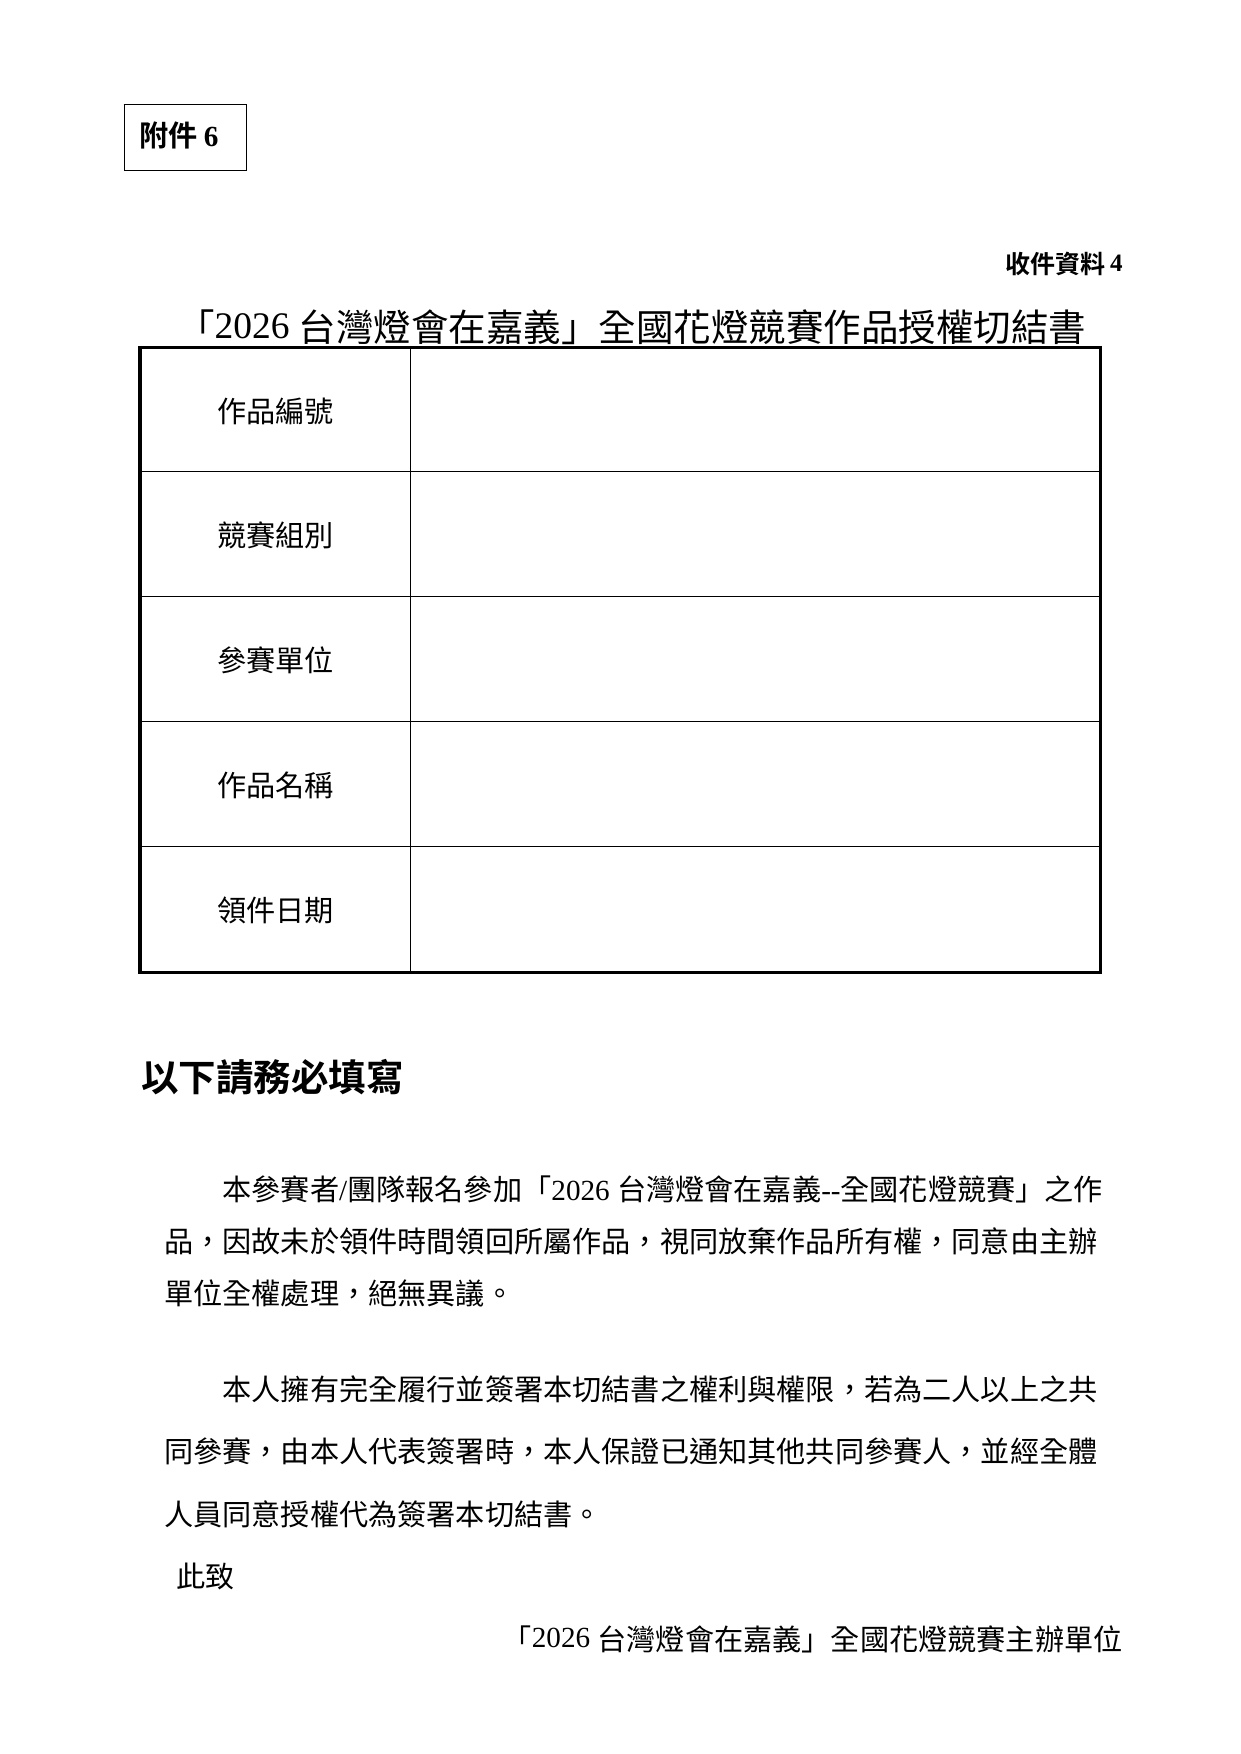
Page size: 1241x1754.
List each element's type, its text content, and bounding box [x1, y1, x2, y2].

table_cell 作品名稱 [142, 722, 410, 846]
table_cell 領件日期 [142, 847, 410, 971]
text 本參賽者/團隊報名參加「2026 台灣燈會在嘉義--全國花燈競賽」之作品，因故未於領件時間領回所屬作品，視同放棄作品所有權，同意由主辦單位全權處理，絕無異議。 [164, 1158, 1122, 1314]
text 收件資料4 [141, 221, 1122, 283]
text 以下請務必填寫 [141, 1033, 1122, 1096]
text 附件6 [139, 113, 231, 154]
table_cell [411, 847, 1099, 971]
text 本人擁有完全履行並簽署本切結書之權利與權限，若為二人以上之共同參賽，由本人代表簽署時，本人保證已通知其他共同參賽人，並經全體人員同意授權代為簽署本切結書。 [164, 1346, 1122, 1533]
table_cell [411, 722, 1099, 846]
table_cell 競賽組別 [142, 472, 410, 596]
table_header 作品編號 [142, 349, 410, 471]
text 「2026 台灣燈會在嘉義」全國花燈競賽作品授權切結書 [141, 283, 1122, 346]
table_cell 參賽單位 [142, 597, 410, 721]
text 此致 [118, 1533, 1122, 1596]
text 「2026 台灣燈會在嘉義」全國花燈競賽主辦單位 [118, 1596, 1122, 1658]
table_cell [411, 597, 1099, 721]
table_header [411, 349, 1099, 471]
table_cell [411, 472, 1099, 596]
